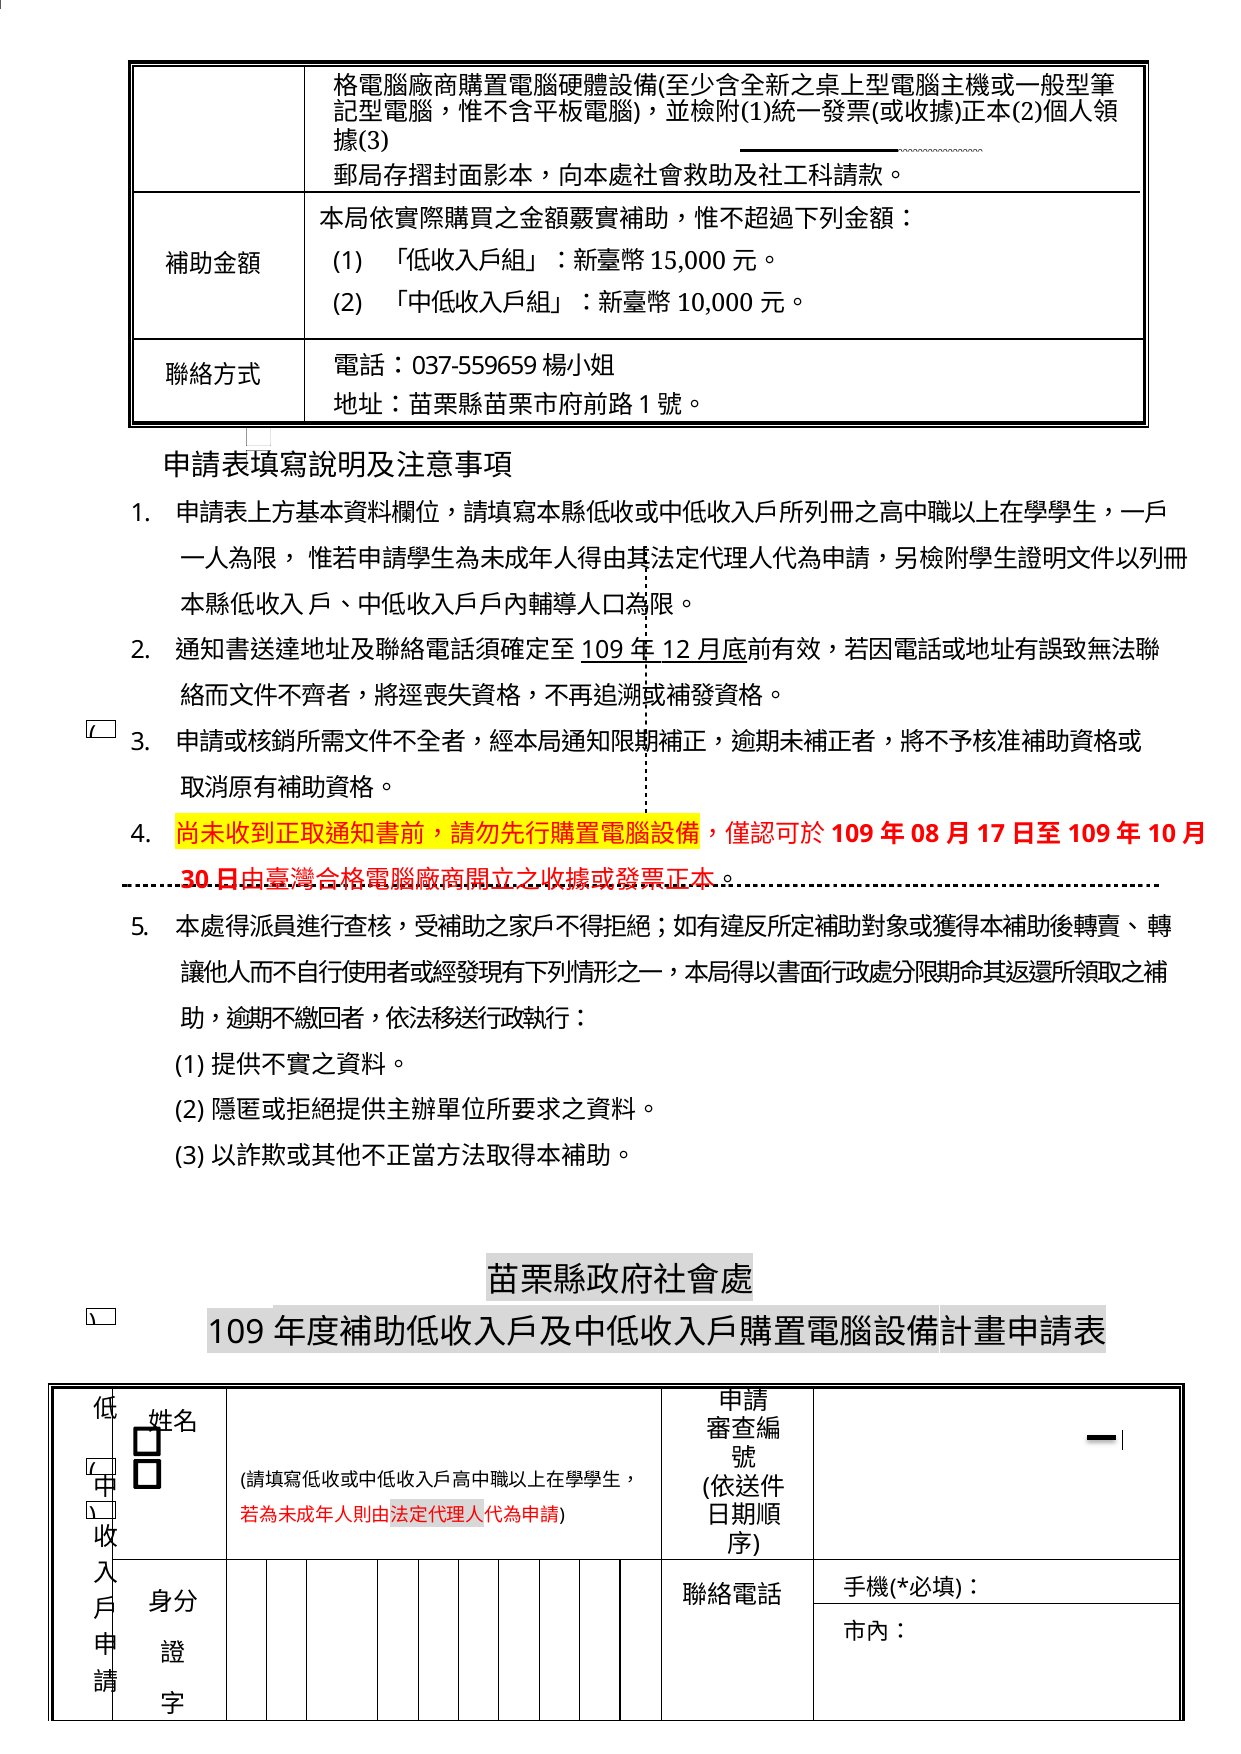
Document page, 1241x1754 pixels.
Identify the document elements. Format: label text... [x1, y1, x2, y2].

list 申請表填寫說明及注意事項 [162, 438, 1240, 484]
table_cell 補助金額 [134, 193, 304, 338]
text (1) 提供不實之資料。 [175, 1036, 1240, 1082]
table_cell [540, 1560, 579, 1719]
table_cell 身分證字號 [113, 1560, 226, 1719]
table_header (請填寫低收或中低收入戶高中職以上在學學生， 若為未成年人則由法定代理人代為申請) [227, 1389, 661, 1559]
table_cell [580, 1560, 619, 1719]
list 申請或核銷所需文件不全者，經本局通知限期補正，逾期未補正者，將不予核准補助資格或取消原有補助資格。 [130, 714, 1166, 806]
table_header 低 中 收入戶申請人資料 [54, 1389, 112, 1719]
table_cell [267, 1560, 306, 1719]
table_header 申請 審查編號 (依送件 日期順序) [662, 1389, 813, 1559]
table_cell 聯絡方式 [134, 340, 304, 421]
table_cell 聯絡電話 [662, 1560, 813, 1719]
picture [246, 428, 271, 438]
subtitle 109 年度補助低收入戶及中低收入戶購置電腦設備計畫申請表 [207, 1304, 1240, 1353]
table_cell 手機(*必填)： [814, 1560, 1179, 1603]
table_cell [419, 1560, 458, 1719]
list 本處得派員進行查核，受補助之家戶不得拒絕；如有違反所定補助對象或獲得本補助後轉賣、轉讓他人而不自行使用者或經發現有下列情形之一，本局得以書面行政處分限期命其返還所領取之補助，逾期不繳回者，依法移送行政執行： [130, 899, 1172, 1036]
list 通知書送達地址及聯絡電話須確定至 109 年 12 月底前有效，若因電話或地址有誤致無法聯絡而文件不齊者，將逕喪失資格，不再追溯或補發資格。 [130, 622, 1166, 714]
table_header [814, 1389, 1179, 1559]
table_cell [307, 1560, 377, 1719]
text ) [89, 1502, 115, 1517]
table_header [134, 67, 304, 191]
table_cell [499, 1560, 539, 1719]
text ( [89, 721, 115, 737]
table_cell [378, 1560, 418, 1719]
table_cell 市內： [814, 1604, 1179, 1719]
table_cell [459, 1560, 498, 1719]
text ) [89, 1309, 115, 1324]
table_cell 電話：037-559659 楊小姐 地址：苗栗縣苗栗市府前路1號。 [305, 340, 1143, 421]
subtitle 苗栗縣政府社會處 [486, 1238, 754, 1304]
table_cell [621, 1560, 661, 1719]
list 申請表上方基本資料欄位，請填寫本縣低收或中低收入戶所列冊之高中職以上在學學生，一戶一人為限， 惟若申請學生為未成年人得由其法定代理人代為申請，另檢附學生證明文件以列冊本縣低收入 戶、中低收入戶戶內輔導人口為限。 [130, 485, 1191, 622]
table_header 姓名 [113, 1389, 226, 1559]
text (3) 以詐欺或其他不正當方法取得本補助。 [175, 1128, 1240, 1174]
table_cell [227, 1560, 266, 1719]
text (2) 隱匿或拒絕提供主辦單位所要求之資料。 [175, 1082, 1240, 1128]
table_cell 本局依實際購買之金額覈實補助，惟不超過下列金額： 「低收入戶組」：新臺幣 15,000 元。 「中低收入戶組」：新臺幣 10,000 元。 [305, 191, 1143, 338]
list 尚未收到正取通知書前，請勿先行購置電腦設備，僅認可於 109 年 08 月 17 日至 109 年 10 月 30 日由臺灣合格電腦廠商開立之收據或發票正本。 [130, 806, 1240, 897]
text ( [89, 1459, 115, 1474]
table_header 格電腦廠商購置電腦硬體設備(至少含全新之桌上型電腦主機或一般型筆記型電腦，惟不含平板電腦)，並檢附(1)統一發票(或收據)正本(2)個人領據(3) 郵局存摺封面影本，向本處社會救助及社工科請款。 [305, 67, 1143, 191]
